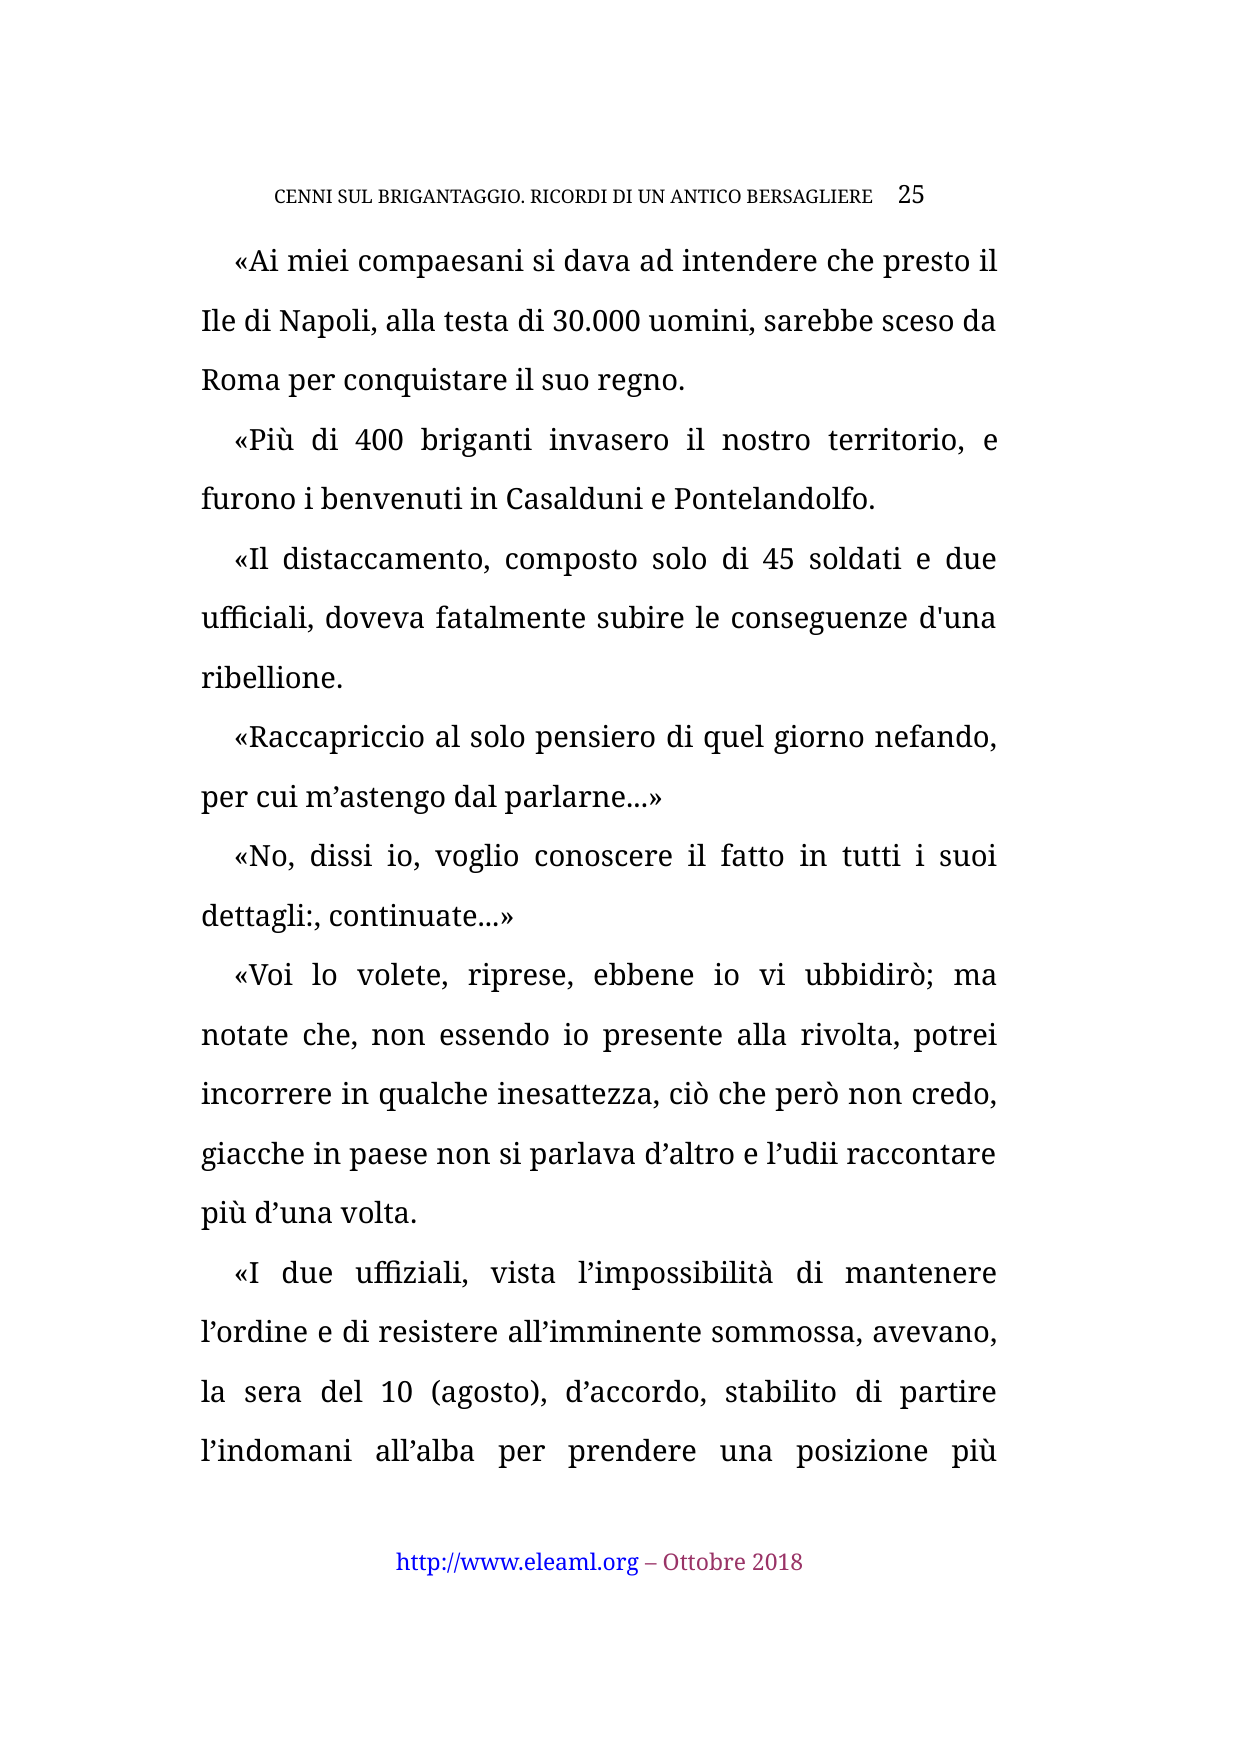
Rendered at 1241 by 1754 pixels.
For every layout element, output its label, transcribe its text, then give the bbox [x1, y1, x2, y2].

text «Voi lo volete, riprese, ebbene io vi ubbidirò; ma notate che, non essendo io presente alla rivolta, potrei incorrere in qualche inesattezza, ciò che però non credo, giacche in paese non si parlava d’altro e l’udii raccontare più d’una volta. [201, 954, 998, 1232]
text «Il distaccamento, composto solo di 45 soldati e due ufficiali, doveva fatalmente subire le conseguenze d'una ribellione. [201, 538, 998, 697]
text «Più di 400 briganti invasero il nostro territorio, e furono i benvenuti in Casalduni e Pontelandolfo. [201, 419, 998, 518]
text «No, dissi io, voglio conoscere il fatto in tutti i suoi dettagli:, continuate...» [201, 836, 998, 935]
text «Ai miei compaesani si dava ad intendere che presto il Ile di Napoli, alla testa di 30.000 uomini, sarebbe sceso da Roma per conquistare il suo regno. [201, 241, 998, 399]
text «Raccapriccio al solo pensiero di quel giorno nefando, per cui m’astengo dal parlarne...» [201, 717, 998, 816]
text «I due uffiziali, vista l’impossibilità di mantenere l’ordine e di resistere all’imminente sommossa, avevano, la sera del 10 (agosto), d’accordo, stabilito di partire l’indomani all’alba per prendere una posizione più [201, 1252, 998, 1470]
